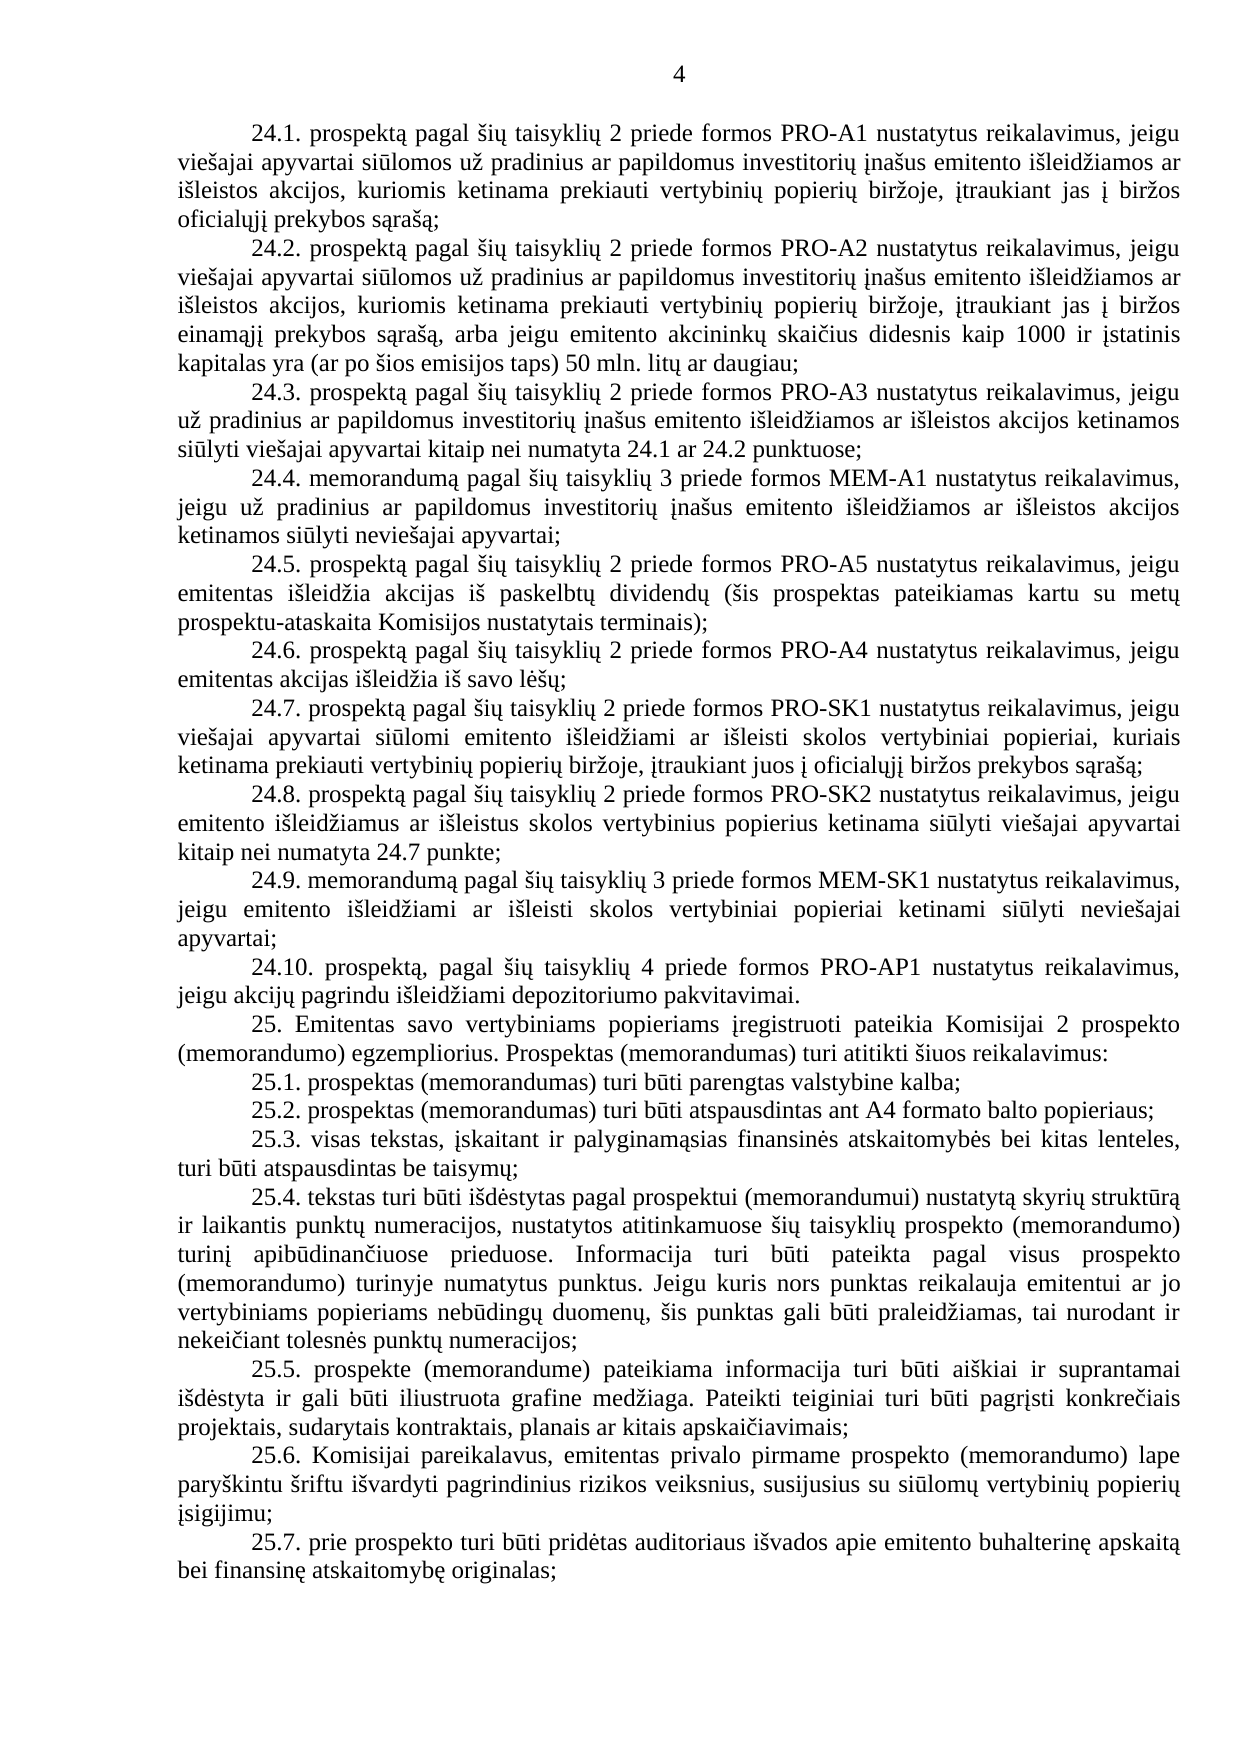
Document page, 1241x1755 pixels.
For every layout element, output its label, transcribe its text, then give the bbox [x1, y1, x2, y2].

text 25. Emitentas savo vertybiniams popieriams įregistruoti pateikia Komisijai 2 prospekto (memorandumo) egzempliorius. Prospektas (memorandumas) turi atitikti šiuos reikalavimus: [177, 1009, 1181, 1067]
text 24.6. prospektą pagal šių taisyklių 2 priede formos PRO-A4 nustatytus reikalavimus, jeigu emitentas akcijas išleidžia iš savo lėšų; [177, 636, 1181, 693]
text 25.3. visas tekstas, įskaitant ir palyginamąsias finansinės atskaitomybės bei kitas lenteles, turi būti atspausdintas be taisymų; [177, 1124, 1181, 1182]
text 25.6. Komisijai pareikalavus, emitentas privalo pirmame prospekto (memorandumo) lape paryškintu šriftu išvardyti pagrindinius rizikos veiksnius, susijusius su siūlomų vertybinių popierių įsigijimu; [177, 1441, 1181, 1527]
text 24.4. memorandumą pagal šių taisyklių 3 priede formos MEM-A1 nustatytus reikalavimus, jeigu už pradinius ar papildomus investitorių įnašus emitento išleidžiamos ar išleistos akcijos ketinamos siūlyti neviešajai apyvartai; [177, 463, 1181, 549]
text 25.5. prospekte (memorandume) pateikiama informacija turi būti aiškiai ir suprantamai išdėstyta ir gali būti iliustruota grafine medžiaga. Pateikti teiginiai turi būti pagrįsti konkrečiais projektais, sudarytais kontraktais, planais ar kitais apskaičiavimais; [177, 1354, 1181, 1441]
text 25.4. tekstas turi būti išdėstytas pagal prospektui (memorandumui) nustatytą skyrių struktūrą ir laikantis punktų numeracijos, nustatytos atitinkamuose šių taisyklių prospekto (memorandumo) turinį apibūdinančiuose prieduose. Informacija turi būti pateikta pagal visus prospekto (memorandumo) turinyje numatytus punktus. Jeigu kuris nors punktas reikalauja emitentui ar jo vertybiniams popieriams nebūdingų duomenų, šis punktas gali būti praleidžiamas, tai nurodant ir nekeičiant tolesnės punktų numeracijos; [177, 1182, 1181, 1354]
text 24.7. prospektą pagal šių taisyklių 2 priede formos PRO-SK1 nustatytus reikalavimus, jeigu viešajai apyvartai siūlomi emitento išleidžiami ar išleisti skolos vertybiniai popieriai, kuriais ketinama prekiauti vertybinių popierių biržoje, įtraukiant juos į oficialųjį biržos prekybos sąrašą; [177, 693, 1181, 779]
text 25.7. prie prospekto turi būti pridėtas auditoriaus išvados apie emitento buhalterinę apskaitą bei finansinę atskaitomybę originalas; [177, 1527, 1181, 1584]
text 24.2. prospektą pagal šių taisyklių 2 priede formos PRO-A2 nustatytus reikalavimus, jeigu viešajai apyvartai siūlomos už pradinius ar papildomus investitorių įnašus emitento išleidžiamos ar išleistos akcijos, kuriomis ketinama prekiauti vertybinių popierių biržoje, įtraukiant jas į biržos einamąjį prekybos sąrašą, arba jeigu emitento akcininkų skaičius didesnis kaip 1000 ir įstatinis kapitalas yra (ar po šios emisijos taps) 50 mln. litų ar daugiau; [177, 233, 1181, 377]
text 24.9. memorandumą pagal šių taisyklių 3 priede formos MEM-SK1 nustatytus reikalavimus, jeigu emitento išleidžiami ar išleisti skolos vertybiniai popieriai ketinami siūlyti neviešajai apyvartai; [177, 866, 1181, 952]
text 24.1. prospektą pagal šių taisyklių 2 priede formos PRO-A1 nustatytus reikalavimus, jeigu viešajai apyvartai siūlomos už pradinius ar papildomus investitorių įnašus emitento išleidžiamos ar išleistos akcijos, kuriomis ketinama prekiauti vertybinių popierių biržoje, įtraukiant jas į biržos oficialųjį prekybos sąrašą; [177, 118, 1181, 233]
text 25.1. prospektas (memorandumas) turi būti parengtas valstybine kalba; [177, 1067, 1181, 1096]
text 24.3. prospektą pagal šių taisyklių 2 priede formos PRO-A3 nustatytus reikalavimus, jeigu už pradinius ar papildomus investitorių įnašus emitento išleidžiamos ar išleistos akcijos ketinamos siūlyti viešajai apyvartai kitaip nei numatyta 24.1 ar 24.2 punktuose; [177, 377, 1181, 463]
text 24.8. prospektą pagal šių taisyklių 2 priede formos PRO-SK2 nustatytus reikalavimus, jeigu emitento išleidžiamus ar išleistus skolos vertybinius popierius ketinama siūlyti viešajai apyvartai kitaip nei numatyta 24.7 punkte; [177, 779, 1181, 866]
text 24.5. prospektą pagal šių taisyklių 2 priede formos PRO-A5 nustatytus reikalavimus, jeigu emitentas išleidžia akcijas iš paskelbtų dividendų (šis prospektas pateikiamas kartu su metų prospektu-ataskaita Komisijos nustatytais terminais); [177, 549, 1181, 636]
text 24.10. prospektą, pagal šių taisyklių 4 priede formos PRO-AP1 nustatytus reikalavimus, jeigu akcijų pagrindu išleidžiami depozitoriumo pakvitavimai. [177, 952, 1181, 1009]
text 25.2. prospektas (memorandumas) turi būti atspausdintas ant A4 formato balto popieriaus; [177, 1096, 1181, 1124]
